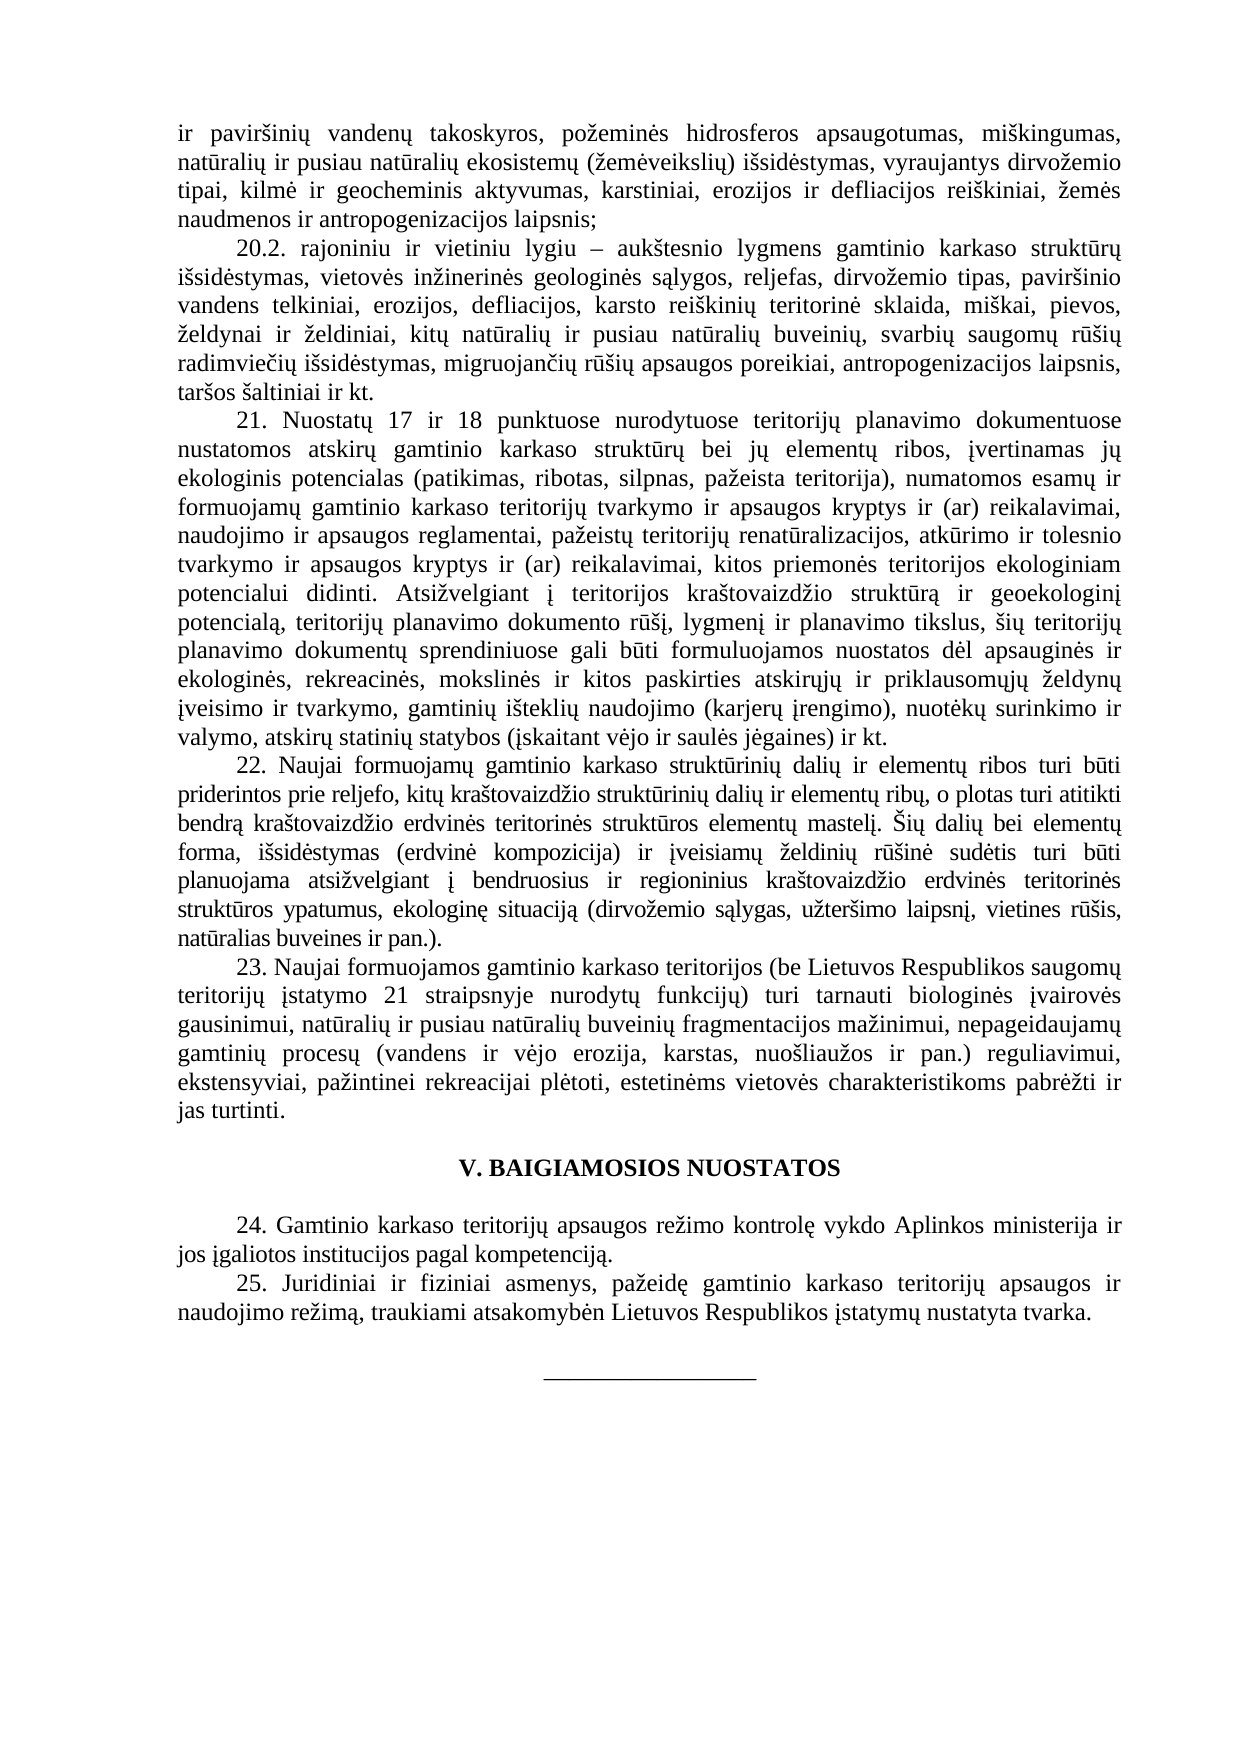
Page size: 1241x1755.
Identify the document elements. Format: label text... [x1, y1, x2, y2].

text 25. Juridiniai ir fiziniai asmenys, pažeidę gamtinio karkaso teritorijų apsaugos ir naudojimo režimą, traukiami atsakomybėn Lietuvos Respublikos įstatymų nustatyta tvarka. [177, 1268, 1122, 1326]
text V. BAIGIAMOSIOS NUOSTATOS [177, 1153, 1122, 1182]
text 22. Naujai formuojamų gamtinio karkaso struktūrinių dalių ir elementų ribos turi būti priderintos prie reljefo, kitų kraštovaizdžio struktūrinių dalių ir elementų ribų, o plotas turi atitikti bendrą kraštovaizdžio erdvinės teritorinės struktūros elementų mastelį. Šių dalių bei elementų forma, išsidėstymas (erdvinė kompozicija) ir įveisiamų želdinių rūšinė sudėtis turi būti planuojama atsižvelgiant į bendruosius ir regioninius kraštovaizdžio erdvinės teritorinės struktūros ypatumus, ekologinę situaciją (dirvožemio sąlygas, užteršimo laipsnį, vietines rūšis, natūralias buveines ir pan.). [177, 751, 1122, 952]
text 20.2. rajoniniu ir vietiniu lygiu – aukštesnio lygmens gamtinio karkaso struktūrų išsidėstymas, vietovės inžinerinės geologinės sąlygos, reljefas, dirvožemio tipas, paviršinio vandens telkiniai, erozijos, defliacijos, karsto reiškinių teritorinė sklaida, miškai, pievos, želdynai ir želdiniai, kitų natūralių ir pusiau natūralių buveinių, svarbių saugomų rūšių radimviečių išsidėstymas, migruojančių rūšių apsaugos poreikiai, antropogenizacijos laipsnis, taršos šaltiniai ir kt. [177, 233, 1122, 406]
text 23. Naujai formuojamos gamtinio karkaso teritorijos (be Lietuvos Respublikos saugomų teritorijų įstatymo 21 straipsnyje nurodytų funkcijų) turi tarnauti biologinės įvairovės gausinimui, natūralių ir pusiau natūralių buveinių fragmentacijos mažinimui, nepageidaujamų gamtinių procesų (vandens ir vėjo erozija, karstas, nuošliaužos ir pan.) reguliavimui, ekstensyviai, pažintinei rekreacijai plėtoti, estetinėms vietovės charakteristikoms pabrėžti ir jas turtinti. [177, 952, 1122, 1124]
text _________________ [177, 1354, 1122, 1383]
text 21. Nuostatų 17 ir 18 punktuose nurodytuose teritorijų planavimo dokumentuose nustatomos atskirų gamtinio karkaso struktūrų bei jų elementų ribos, įvertinamas jų ekologinis potencialas (patikimas, ribotas, silpnas, pažeista teritorija), numatomos esamų ir formuojamų gamtinio karkaso teritorijų tvarkymo ir apsaugos kryptys ir (ar) reikalavimai, naudojimo ir apsaugos reglamentai, pažeistų teritorijų renatūralizacijos, atkūrimo ir tolesnio tvarkymo ir apsaugos kryptys ir (ar) reikalavimai, kitos priemonės teritorijos ekologiniam potencialui didinti. Atsižvelgiant į teritorijos kraštovaizdžio struktūrą ir geoekologinį potencialą, teritorijų planavimo dokumento rūšį, lygmenį ir planavimo tikslus, šių teritorijų planavimo dokumentų sprendiniuose gali būti formuluojamos nuostatos dėl apsauginės ir ekologinės, rekreacinės, mokslinės ir kitos paskirties atskirųjų ir priklausomųjų želdynų įveisimo ir tvarkymo, gamtinių išteklių naudojimo (karjerų įrengimo), nuotėkų surinkimo ir valymo, atskirų statinių statybos (įskaitant vėjo ir saulės jėgaines) ir kt. [177, 406, 1122, 751]
text 24. Gamtinio karkaso teritorijų apsaugos režimo kontrolę vykdo Aplinkos ministerija ir jos įgaliotos institucijos pagal kompetenciją. [177, 1211, 1122, 1268]
text ir paviršinių vandenų takoskyros, požeminės hidrosferos apsaugotumas, miškingumas, natūralių ir pusiau natūralių ekosistemų (žemėveikslių) išsidėstymas, vyraujantys dirvožemio tipai, kilmė ir geocheminis aktyvumas, karstiniai, erozijos ir defliacijos reiškiniai, žemės naudmenos ir antropogenizacijos laipsnis; [177, 118, 1122, 233]
